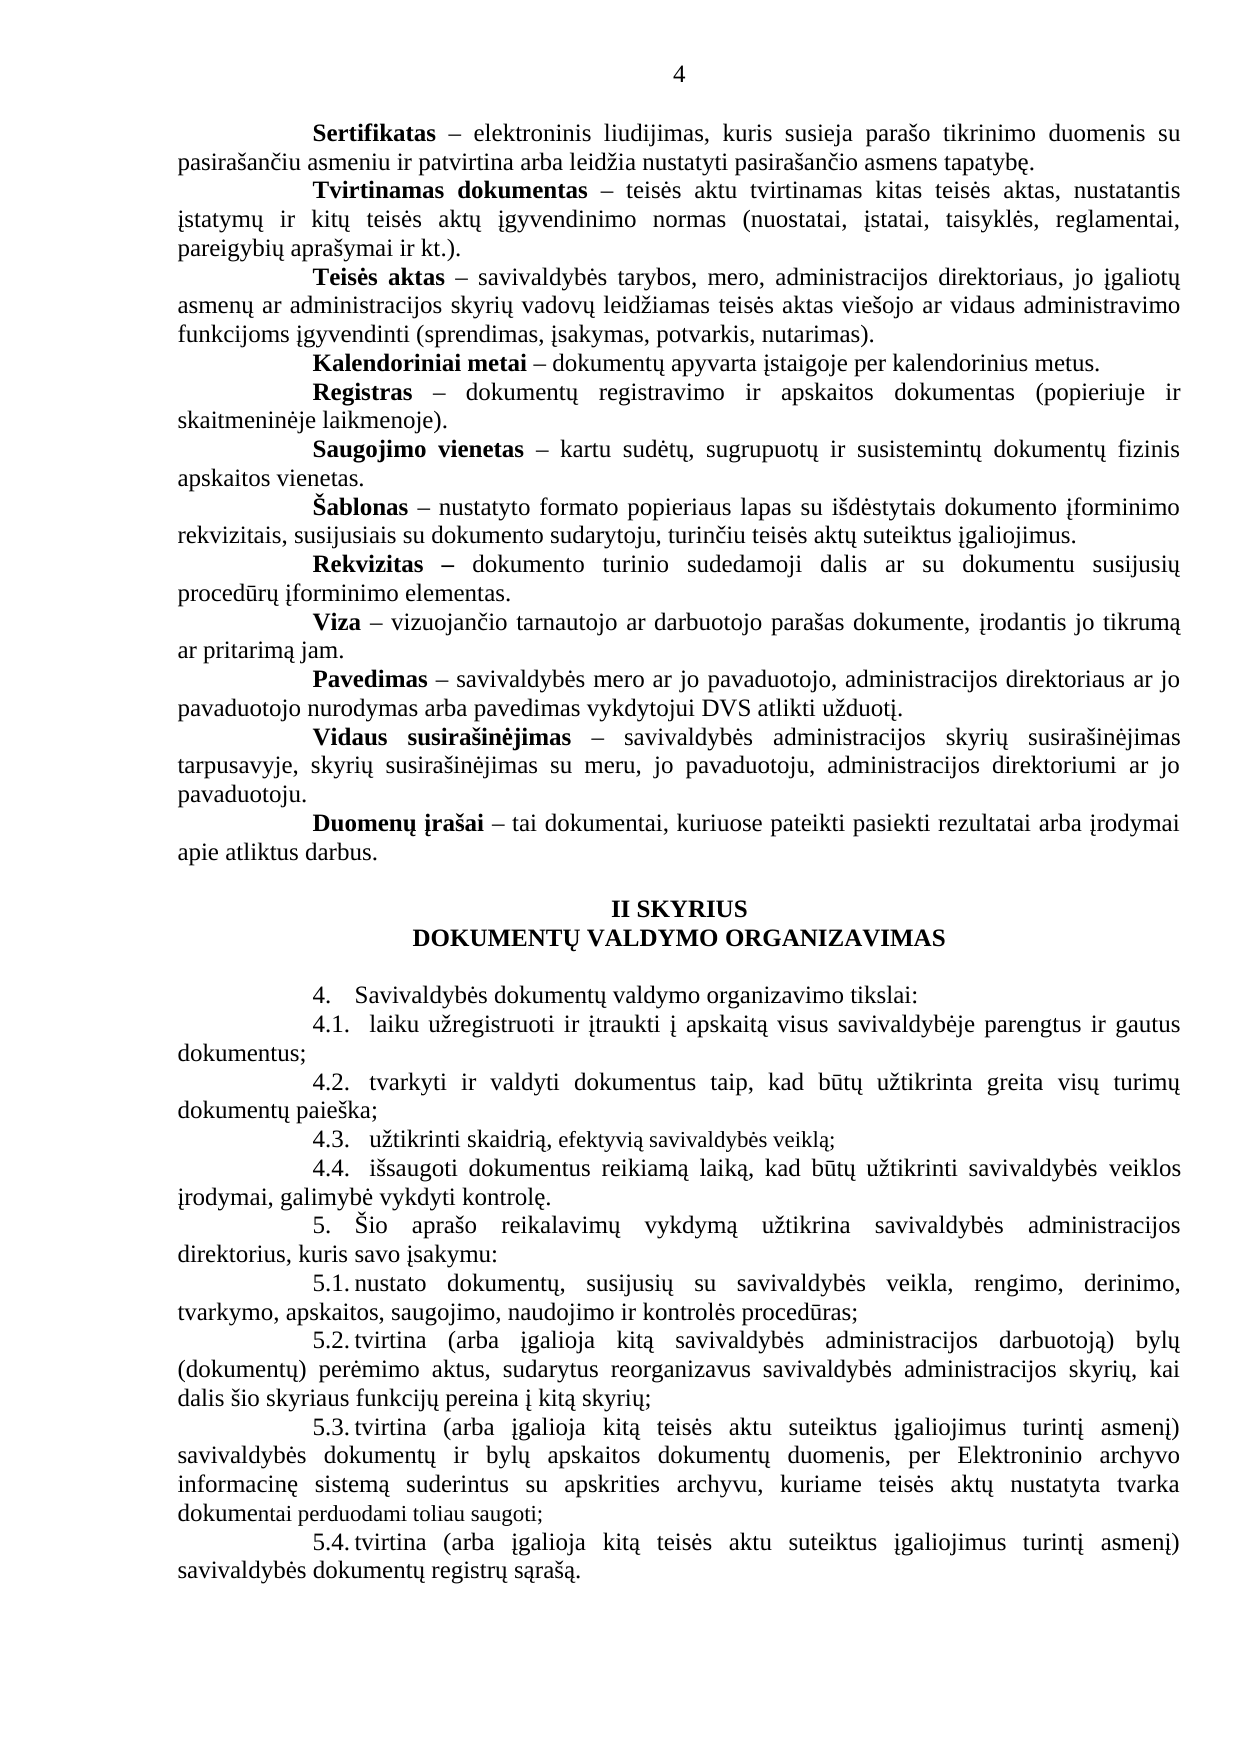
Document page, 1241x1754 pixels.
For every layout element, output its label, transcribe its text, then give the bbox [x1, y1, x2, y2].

text Saugojimo vienetas – kartu sudėtų, sugrupuotų ir susistemintų dokumentų fizinis apskaitos vienetas. [177, 434, 1181, 492]
text 4.4. išsaugoti dokumentus reikiamą laiką, kad būtų užtikrinti savivaldybės veiklos įrodymai, galimybė vykdyti kontrolę. [177, 1153, 1181, 1211]
text DOKUMENTŲ VALDYMO ORGANIZAVIMAS [177, 923, 1181, 952]
text 4.1. laiku užregistruoti ir įtraukti į apskaitą visus savivaldybėje parengtus ir gautus dokumentus; [177, 1009, 1181, 1067]
text 5.3. tvirtina (arba įgalioja kitą teisės aktu suteiktus įgaliojimus turintį asmenį) savivaldybės dokumentų ir bylų apskaitos dokumentų duomenis, per Elektroninio archyvo informacinę sistemą suderintus su apskrities archyvu, kuriame teisės aktų nustatyta tvarka dokumentai perduodami toliau saugoti; [177, 1412, 1181, 1527]
text Kalendoriniai metai – dokumentų apyvarta įstaigoje per kalendorinius metus. [177, 348, 1181, 377]
text Vidaus susirašinėjimas – savivaldybės administracijos skyrių susirašinėjimas tarpusavyje, skyrių susirašinėjimas su meru, jo pavaduotoju, administracijos direktoriumi ar jo pavaduotoju. [177, 722, 1181, 808]
text Pavedimas – savivaldybės mero ar jo pavaduotojo, administracijos direktoriaus ar jo pavaduotojo nurodymas arba pavedimas vykdytojui DVS atlikti užduotį. [177, 664, 1181, 722]
text Registras – dokumentų registravimo ir apskaitos dokumentas (popieriuje ir skaitmeninėje laikmenoje). [177, 377, 1181, 434]
text Sertifikatas – elektroninis liudijimas, kuris susieja parašo tikrinimo duomenis su pasirašančiu asmeniu ir patvirtina arba leidžia nustatyti pasirašančio asmens tapatybę. [177, 118, 1181, 176]
text 5.2. tvirtina (arba įgalioja kitą savivaldybės administracijos darbuotoją) bylų (dokumentų) perėmimo aktus, sudarytus reorganizavus savivaldybės administracijos skyrių, kai dalis šio skyriaus funkcijų pereina į kitą skyrių; [177, 1326, 1181, 1412]
text 4.2. tvarkyti ir valdyti dokumentus taip, kad būtų užtikrinta greita visų turimų dokumentų paieška; [177, 1067, 1181, 1124]
text 5.1. nustato dokumentų, susijusių su savivaldybės veikla, rengimo, derinimo, tvarkymo, apskaitos, saugojimo, naudojimo ir kontrolės procedūras; [177, 1268, 1181, 1326]
text Tvirtinamas dokumentas – teisės aktu tvirtinamas kitas teisės aktas, nustatantis įstatymų ir kitų teisės aktų įgyvendinimo normas (nuostatai, įstatai, taisyklės, reglamentai, pareigybių aprašymai ir kt.). [177, 176, 1181, 262]
text 4.3. užtikrinti skaidrią, efektyvią savivaldybės veiklą; [177, 1124, 1181, 1153]
text Viza – vizuojančio tarnautojo ar darbuotojo parašas dokumente, įrodantis jo tikrumą ar pritarimą jam. [177, 607, 1181, 664]
text 5.4. tvirtina (arba įgalioja kitą teisės aktu suteiktus įgaliojimus turintį asmenį) savivaldybės dokumentų registrų sąrašą. [177, 1527, 1181, 1584]
text 4. Savivaldybės dokumentų valdymo organizavimo tikslai: [177, 981, 1181, 1009]
text Teisės aktas – savivaldybės tarybos, mero, administracijos direktoriaus, jo įgaliotų asmenų ar administracijos skyrių vadovų leidžiamas teisės aktas viešojo ar vidaus administravimo funkcijoms įgyvendinti (sprendimas, įsakymas, potvarkis, nutarimas). [177, 262, 1181, 348]
text Rekvizitas – dokumento turinio sudedamoji dalis ar su dokumentu susijusių procedūrų įforminimo elementas. [177, 549, 1181, 607]
text 5. Šio aprašo reikalavimų vykdymą užtikrina savivaldybės administracijos direktorius, kuris savo įsakymu: [177, 1211, 1181, 1268]
text II SKYRIUS [177, 894, 1181, 923]
text Duomenų įrašai – tai dokumentai, kuriuose pateikti pasiekti rezultatai arba įrodymai apie atliktus darbus. [177, 808, 1181, 866]
text Šablonas – nustatyto formato popieriaus lapas su išdėstytais dokumento įforminimo rekvizitais, susijusiais su dokumento sudarytoju, turinčiu teisės aktų suteiktus įgaliojimus. [177, 492, 1181, 549]
